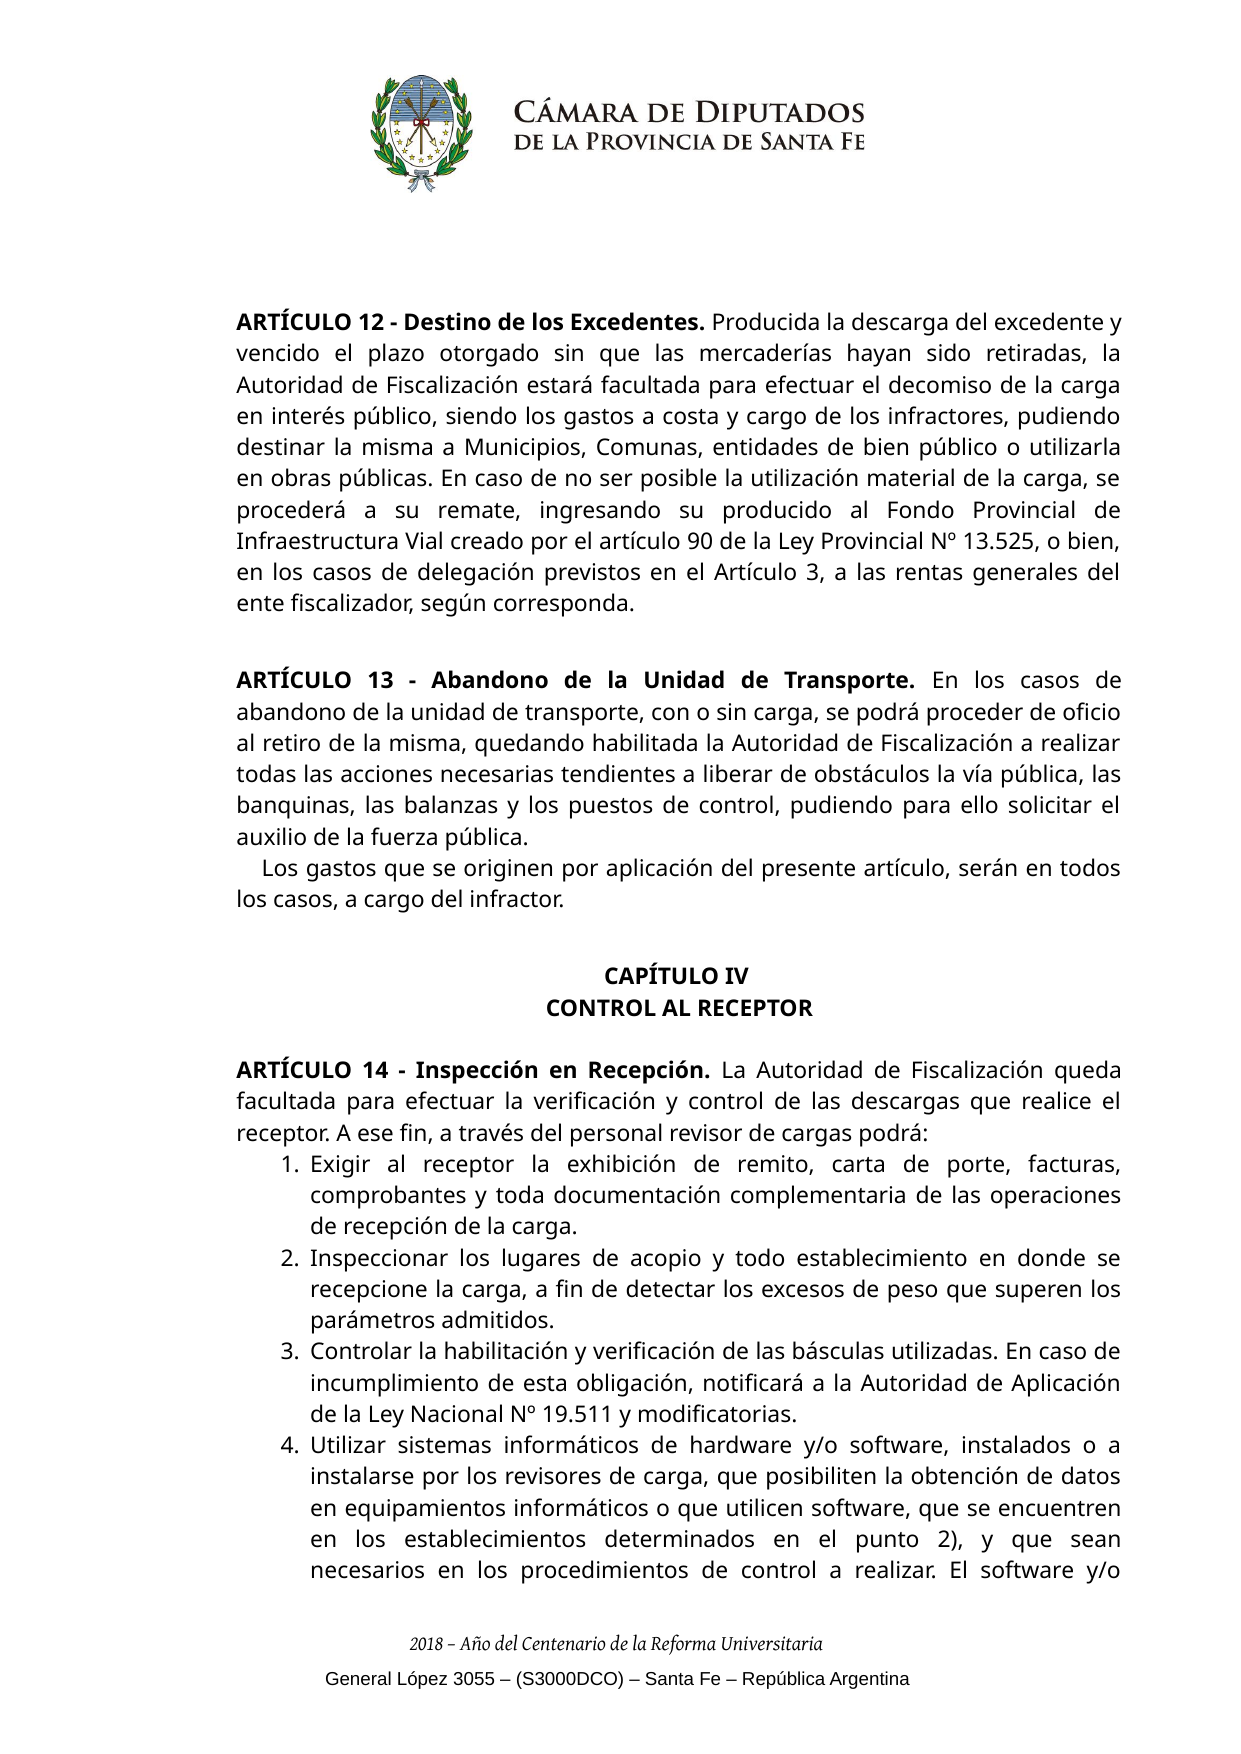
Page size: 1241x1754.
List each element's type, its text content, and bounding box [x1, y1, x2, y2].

text ARTÍCULO 13 - Abandono de la Unidad de Transporte. En los casos de abandono de la unidad de transporte, con o sin carga, se podrá proceder de oficio al retiro de la misma, quedando habilitada la Autoridad de Fiscalización a realizar todas las acciones necesarias tendientes a liberar de obstáculos la vía pública, las banquinas, las balanzas y los puestos de control, pudiendo para ello solicitar el auxilio de la fuerza pública. [236, 664, 1122, 852]
text ARTÍCULO 14 - Inspección en Recepción. La Autoridad de Fiscalización queda facultada para efectuar la verificación y control de las descargas que realice el receptor. A ese fin, a través del personal revisor de cargas podrá: [236, 1054, 1122, 1148]
text ARTÍCULO 12 - Destino de los Excedentes. Producida la descarga del excedente y vencido el plazo otorgado sin que las mercaderías hayan sido retiradas, la Autoridad de Fiscalización estará facultada para efectuar el decomiso de la carga en interés público, siendo los gastos a costa y cargo de los infractores, pudiendo destinar la misma a Municipios, Comunas, entidades de bien público o utilizarla en obras públicas. En caso de no ser posible la utilización material de la carga, se procederá a su remate, ingresando su producido al Fondo Provincial de Infraestructura Vial creado por el artículo 90 de la Ley Provincial Nº 13.525, o bien, en los casos de delegación previstos en el Artículo 3, a las rentas generales del ente fiscalizador, según corresponda. [236, 306, 1122, 618]
text CAPÍTULO IV [236, 960, 1122, 991]
list Exigir al receptor la exhibición de remito, carta de porte, facturas, comprobantes y toda documentación complementaria de las operaciones de recepción de la carga. [280, 1148, 1122, 1241]
text CONTROL AL RECEPTOR [236, 991, 1122, 1023]
picture [370, 75, 865, 197]
list Controlar la habilitación y verificación de las básculas utilizadas. En caso de incumplimiento de esta obligación, notificará a la Autoridad de Aplicación de la Ley Nacional Nº 19.511 y modificatorias. [280, 1335, 1122, 1429]
text Los gastos que se originen por aplicación del presente artículo, serán en todos los casos, a cargo del infractor. [236, 852, 1122, 914]
list Utilizar sistemas informáticos de hardware y/o software, instalados o a instalarse por los revisores de carga, que posibiliten la obtención de datos en equipamientos informáticos o que utilicen software, que se encuentren en los establecimientos determinados en el punto 2), y que sean necesarios en los procedimientos de control a realizar. El software y/o [280, 1429, 1122, 1585]
list Inspeccionar los lugares de acopio y todo establecimiento en donde se recepcione la carga, a fin de detectar los excesos de peso que superen los parámetros admitidos. [280, 1241, 1122, 1335]
